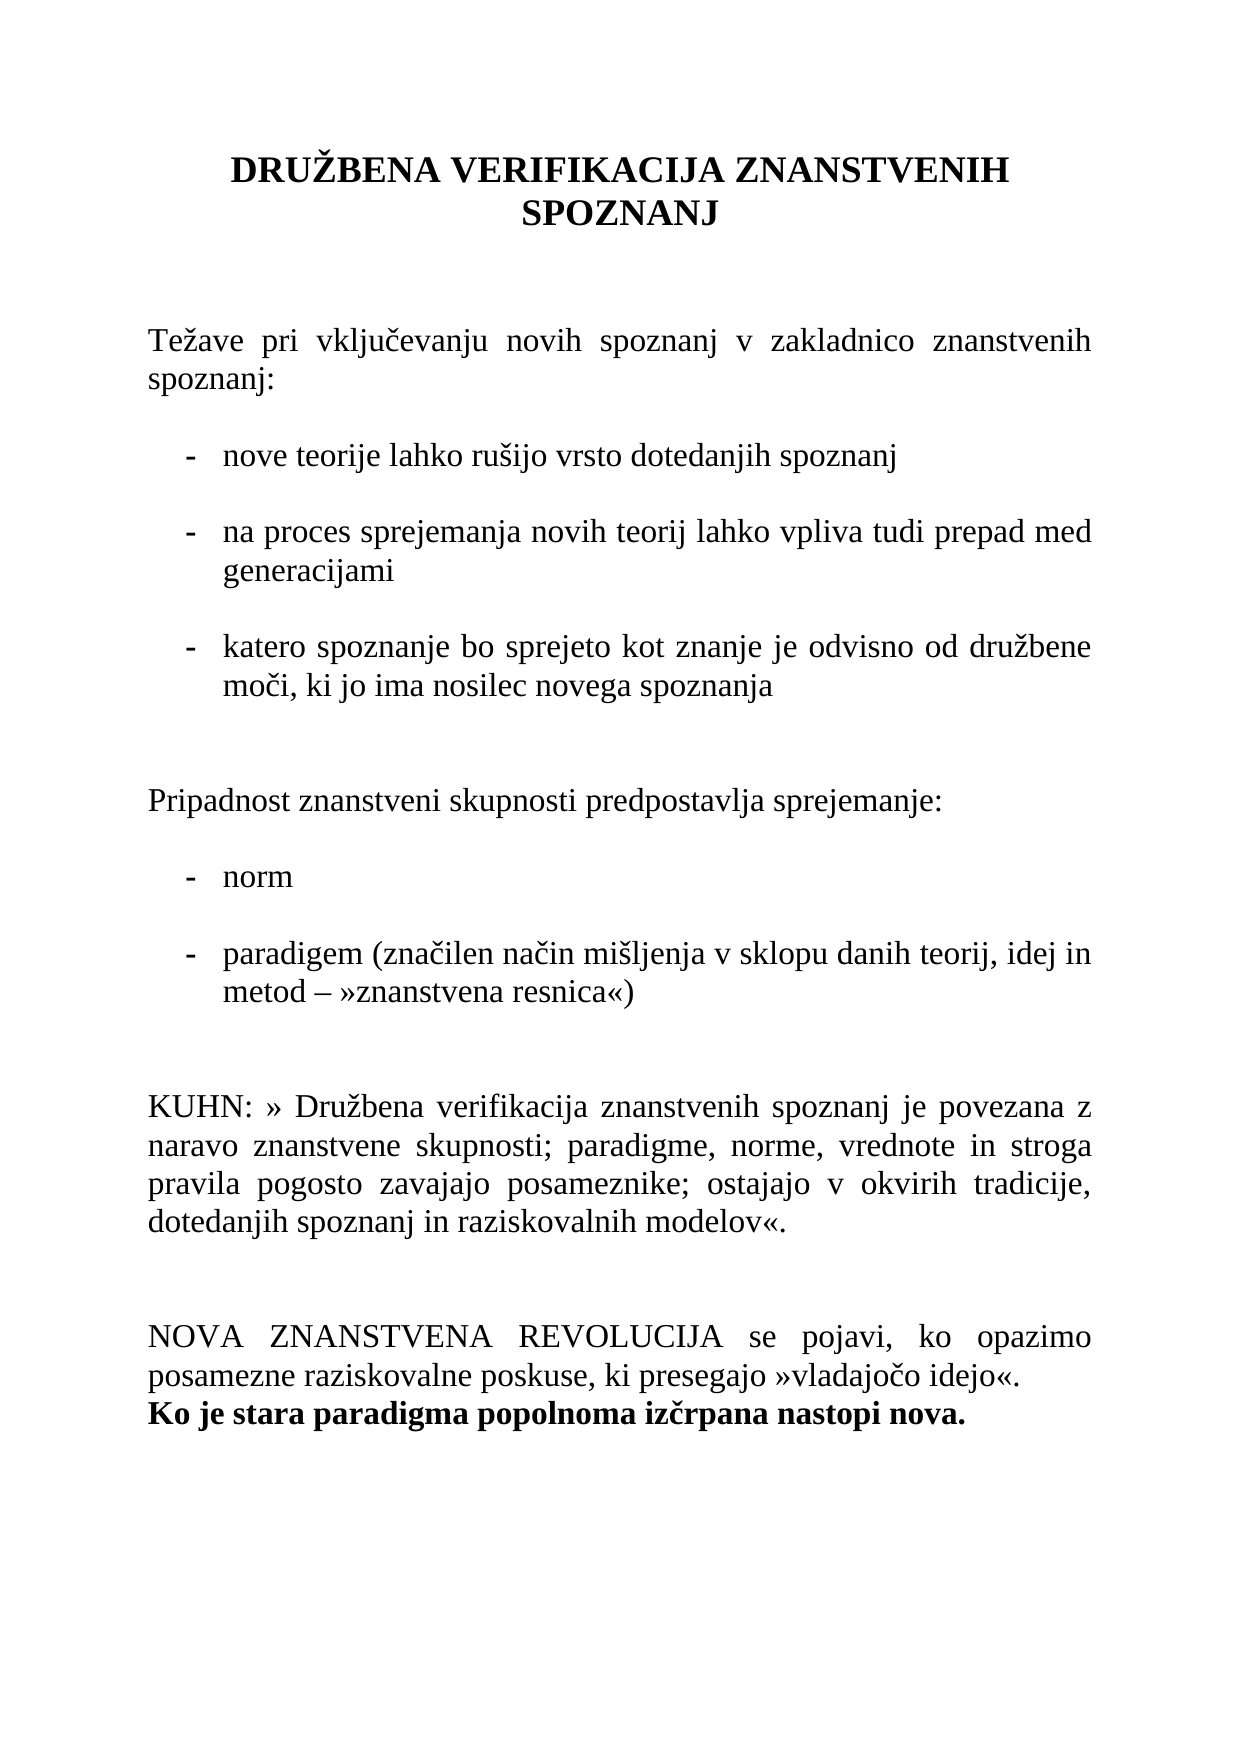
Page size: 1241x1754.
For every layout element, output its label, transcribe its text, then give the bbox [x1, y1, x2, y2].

text KUHN: » Družbena verifikacija znanstvenih spoznanj je povezana z naravo znanstvene skupnosti; paradigme, norme, vrednote in stroga pravila pogosto zavajajo posameznike; ostajajo v okvirih tradicije, dotedanjih spoznanj in raziskovalnih modelov«. [148, 1087, 1093, 1240]
list katero spoznanje bo sprejeto kot znanje je odvisno od družbene moči, ki jo ima nosilec novega spoznanja [185, 627, 1093, 703]
list paradigem (značilen način mišljenja v sklopu danih teorij, idej in metod – »znanstvena resnica«) [185, 933, 1093, 1010]
list norm [185, 857, 1093, 895]
text DRUŽBENA VERIFIKACIJA ZNANSTVENIH SPOZNANJ [148, 148, 1093, 234]
text Ko je stara paradigma popolnoma izčrpana nastopi nova. [148, 1393, 1093, 1432]
list na proces sprejemanja novih teorij lahko vpliva tudi prepad med generacijami [185, 512, 1093, 588]
list nove teorije lahko rušijo vrsto dotedanjih spoznanj [185, 435, 1093, 473]
text NOVA ZNANSTVENA REVOLUCIJA se pojavi, ko opazimo posamezne raziskovalne poskuse, ki presegajo »vladajočo idejo«. [148, 1317, 1093, 1393]
text Pripadnost znanstveni skupnosti predpostavlja sprejemanje: [148, 780, 1093, 818]
text Težave pri vključevanju novih spoznanj v zakladnico znanstvenih spoznanj: [148, 320, 1093, 397]
